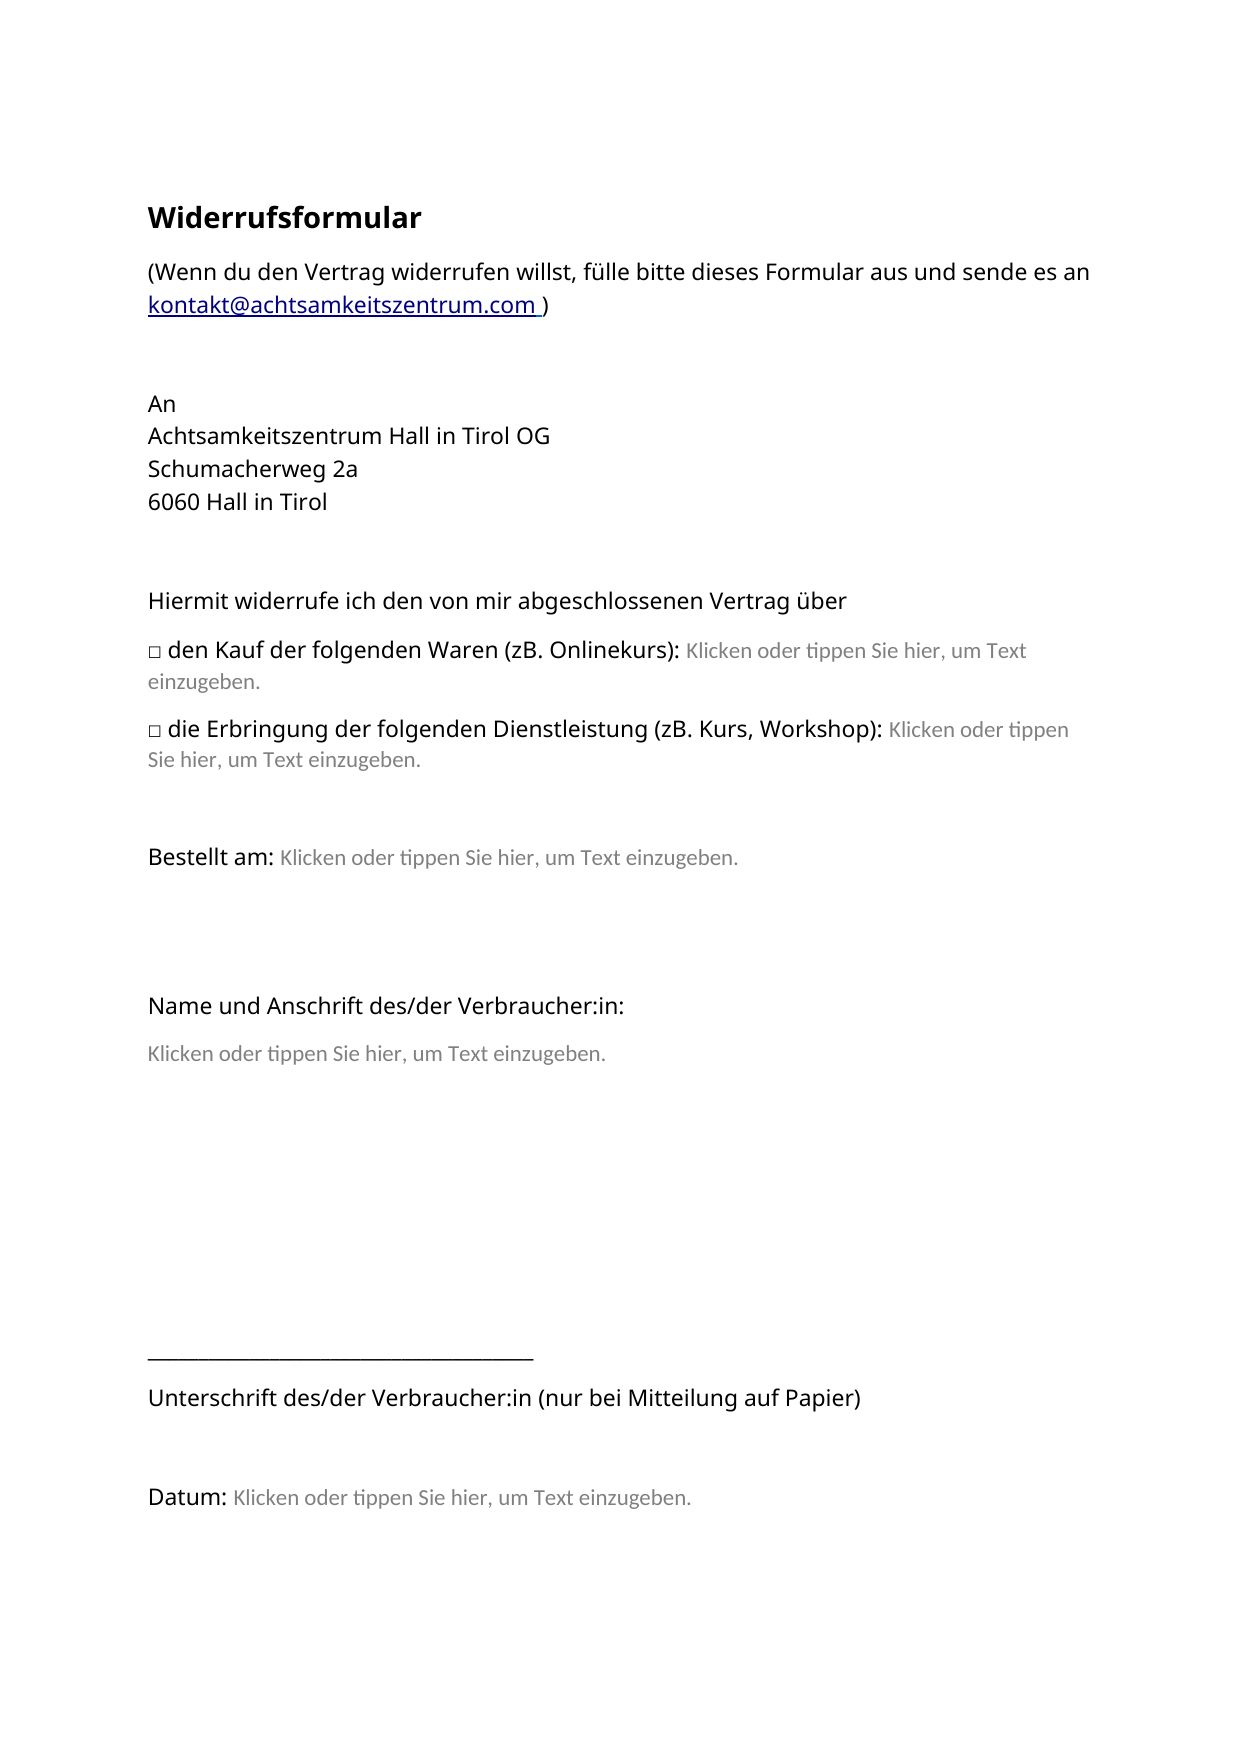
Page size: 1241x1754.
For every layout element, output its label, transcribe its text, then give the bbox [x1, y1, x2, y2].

text ☐ den Kauf der folgenden Waren (zB. Onlinekurs): Klicken oder tippen Sie hier, um Text einzugeben. [148, 634, 1093, 695]
text (Wenn du den Vertrag widerrufen willst, fülle bitte dieses Formular aus und sende es an kontakt@achtsamkeitszentrum.com ) [148, 256, 1093, 320]
text Klicken oder tippen Sie hier, um Text einzugeben. [148, 1039, 1093, 1067]
text Name und Anschrift des/der Verbraucher:in: [148, 989, 1093, 1021]
text Widerrufsformular [148, 197, 1093, 237]
text ☐ die Erbringung der folgenden Dienstleistung (zB. Kurs, Workshop): Klicken oder tippen Sie hier, um Text einzugeben. [148, 713, 1093, 774]
text An Achtsamkeitszentrum Hall in Tirol OG Schumacherweg 2a 6060 Hall in Tirol [148, 387, 1093, 517]
text Unterschrift des/der Verbraucher:in (nur bei Mitteilung auf Papier) [148, 1382, 1093, 1413]
text Hiermit widerrufe ich den von mir abgeschlossenen Vertrag über [148, 585, 1093, 616]
text Datum: Klicken oder tippen Sie hier, um Text einzugeben. [148, 1481, 1093, 1512]
text ______________________________________ [148, 1332, 1093, 1364]
text Bestellt am: Klicken oder tippen Sie hier, um Text einzugeben. [148, 841, 1093, 872]
